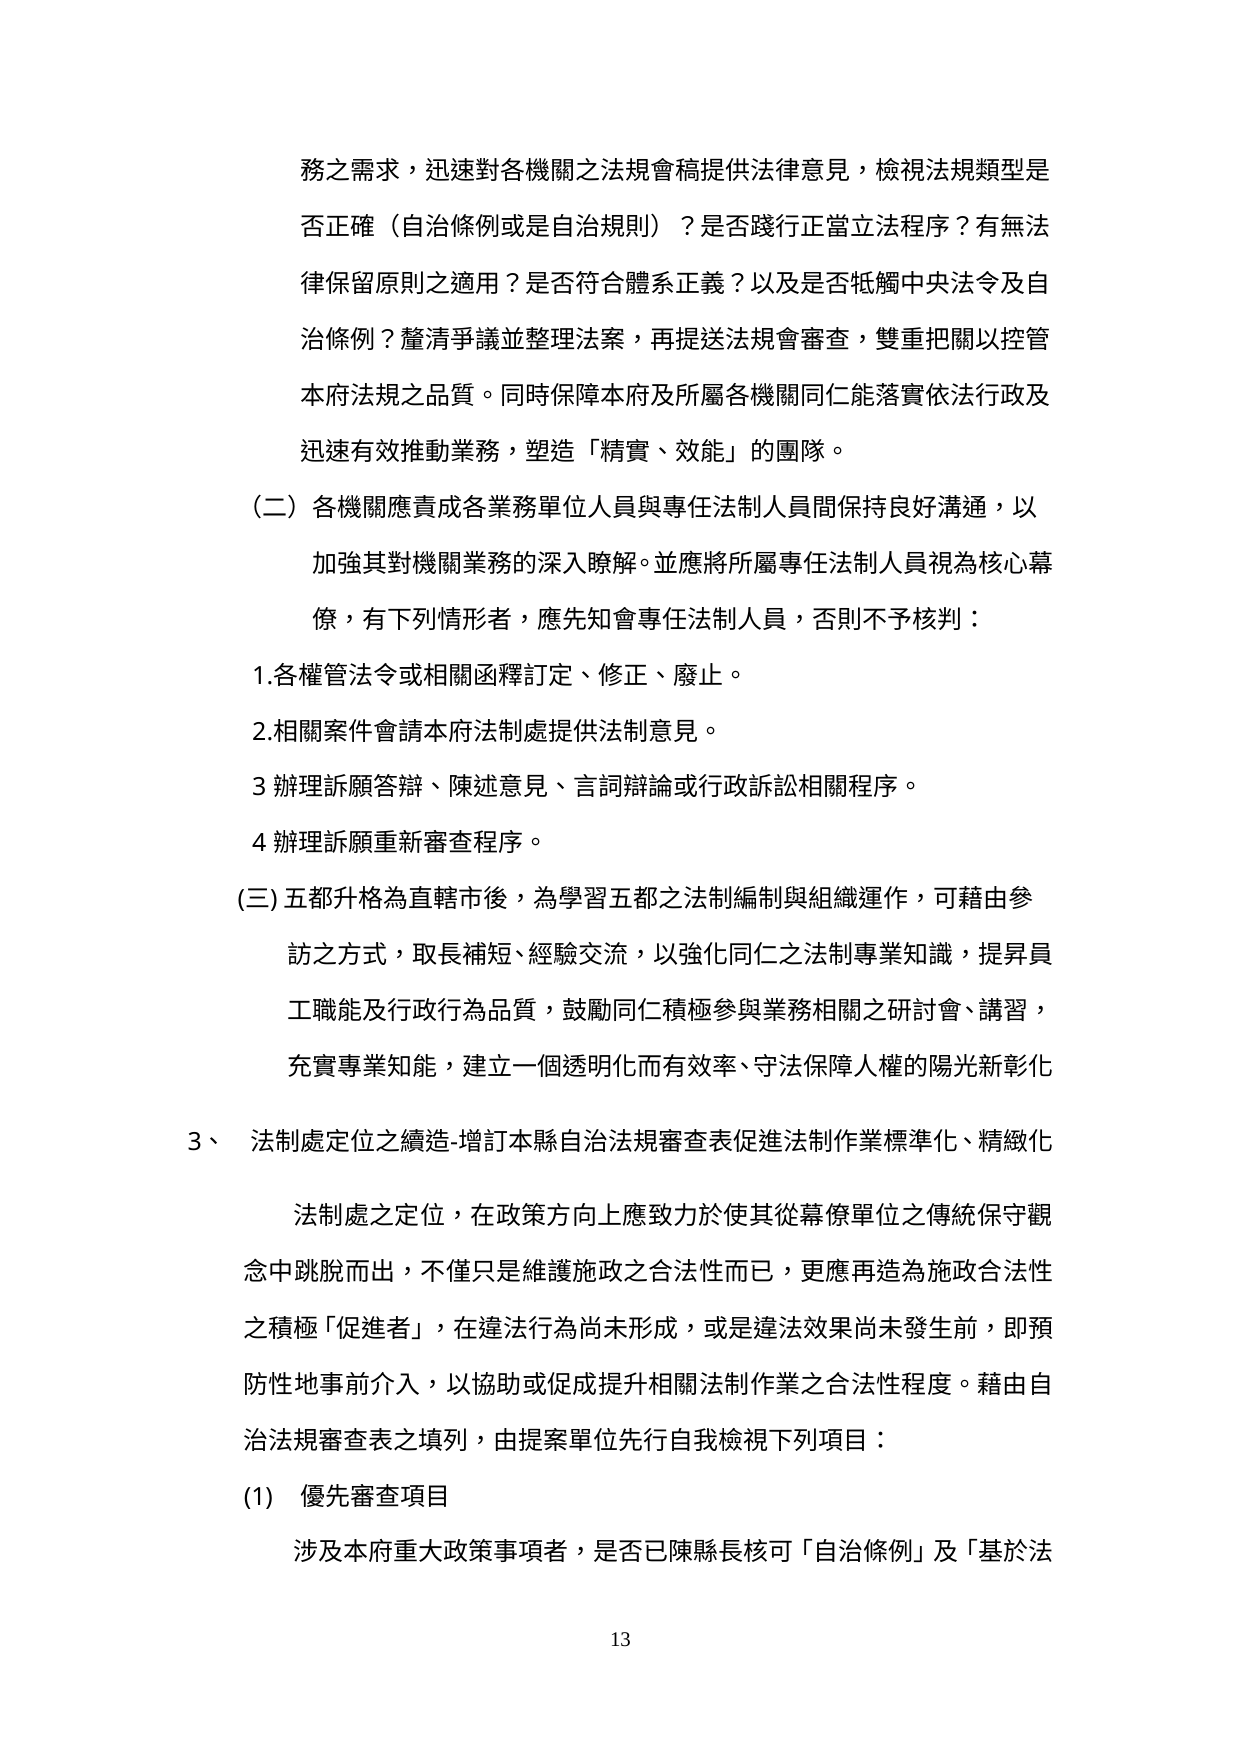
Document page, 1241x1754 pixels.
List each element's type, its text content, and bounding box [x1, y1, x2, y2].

text 3 辦理訴願答辯、陳述意見、言詞辯論或行政訴訟相關程序。 [187, 766, 1053, 804]
list 優先審查項目 [243, 1476, 1053, 1513]
text (三) 五都升格為直轄市後，為學習五都之法制編制與組織運作，可藉由參訪之方式，取長補短、經驗交流，以強化同仁之法制專業知識，提昇員工職能及行政行為品質，鼓勵同仁積極參與業務相關之研討會、講習，充實專業知能，建立一個透明化而有效率、守法保障人權的陽光新彰化。 [237, 877, 1053, 1084]
text （二）各機關應責成各業務單位人員與專任法制人員間保持良好溝通，以加強其對機關業務的深入瞭解。並應將所屬專任法制人員視為核心幕僚，有下列情形者，應先知會專任法制人員，否則不予核判： [237, 487, 1053, 637]
text 2.相關案件會請本府法制處提供法制意見。 [187, 711, 1053, 748]
text 涉及本府重大政策事項者，是否已陳縣長核可「自治條例」及「基於法 [293, 1531, 1053, 1569]
text 1.各權管法令或相關函釋訂定、修正、廢止。 [187, 655, 1053, 692]
list 法制處定位之續造-增訂本縣自治法規審查表促進法制作業標準化、精緻化 [187, 1121, 1053, 1158]
text 務之需求，迅速對各機關之法規會稿提供法律意見，檢視法規類型是否正確（自治條例或是自治規則）？是否踐行正當立法程序？有無法律保留原則之適用？是否符合體系正義？以及是否牴觸中央法令及自治條例？釐清爭議並整理法案，再提送法規會審查，雙重把關以控管本府法規之品質。同時保障本府及所屬各機關同仁能落實依法行政及迅速有效推動業務，塑造「精實、效能」的團隊。 [237, 150, 1053, 469]
text 法制處之定位，在政策方向上應致力於使其從幕僚單位之傳統保守觀念中跳脫而出，不僅只是維護施政之合法性而已，更應再造為施政合法性之積極「促進者」，在違法行為尚未形成，或是違法效果尚未發生前，即預防性地事前介入，以協助或促成提升相關法制作業之合法性程度。藉由自治法規審查表之填列，由提案單位先行自我檢視下列項目： [243, 1195, 1053, 1457]
text 4 辦理訴願重新審查程序。 [187, 822, 1053, 859]
